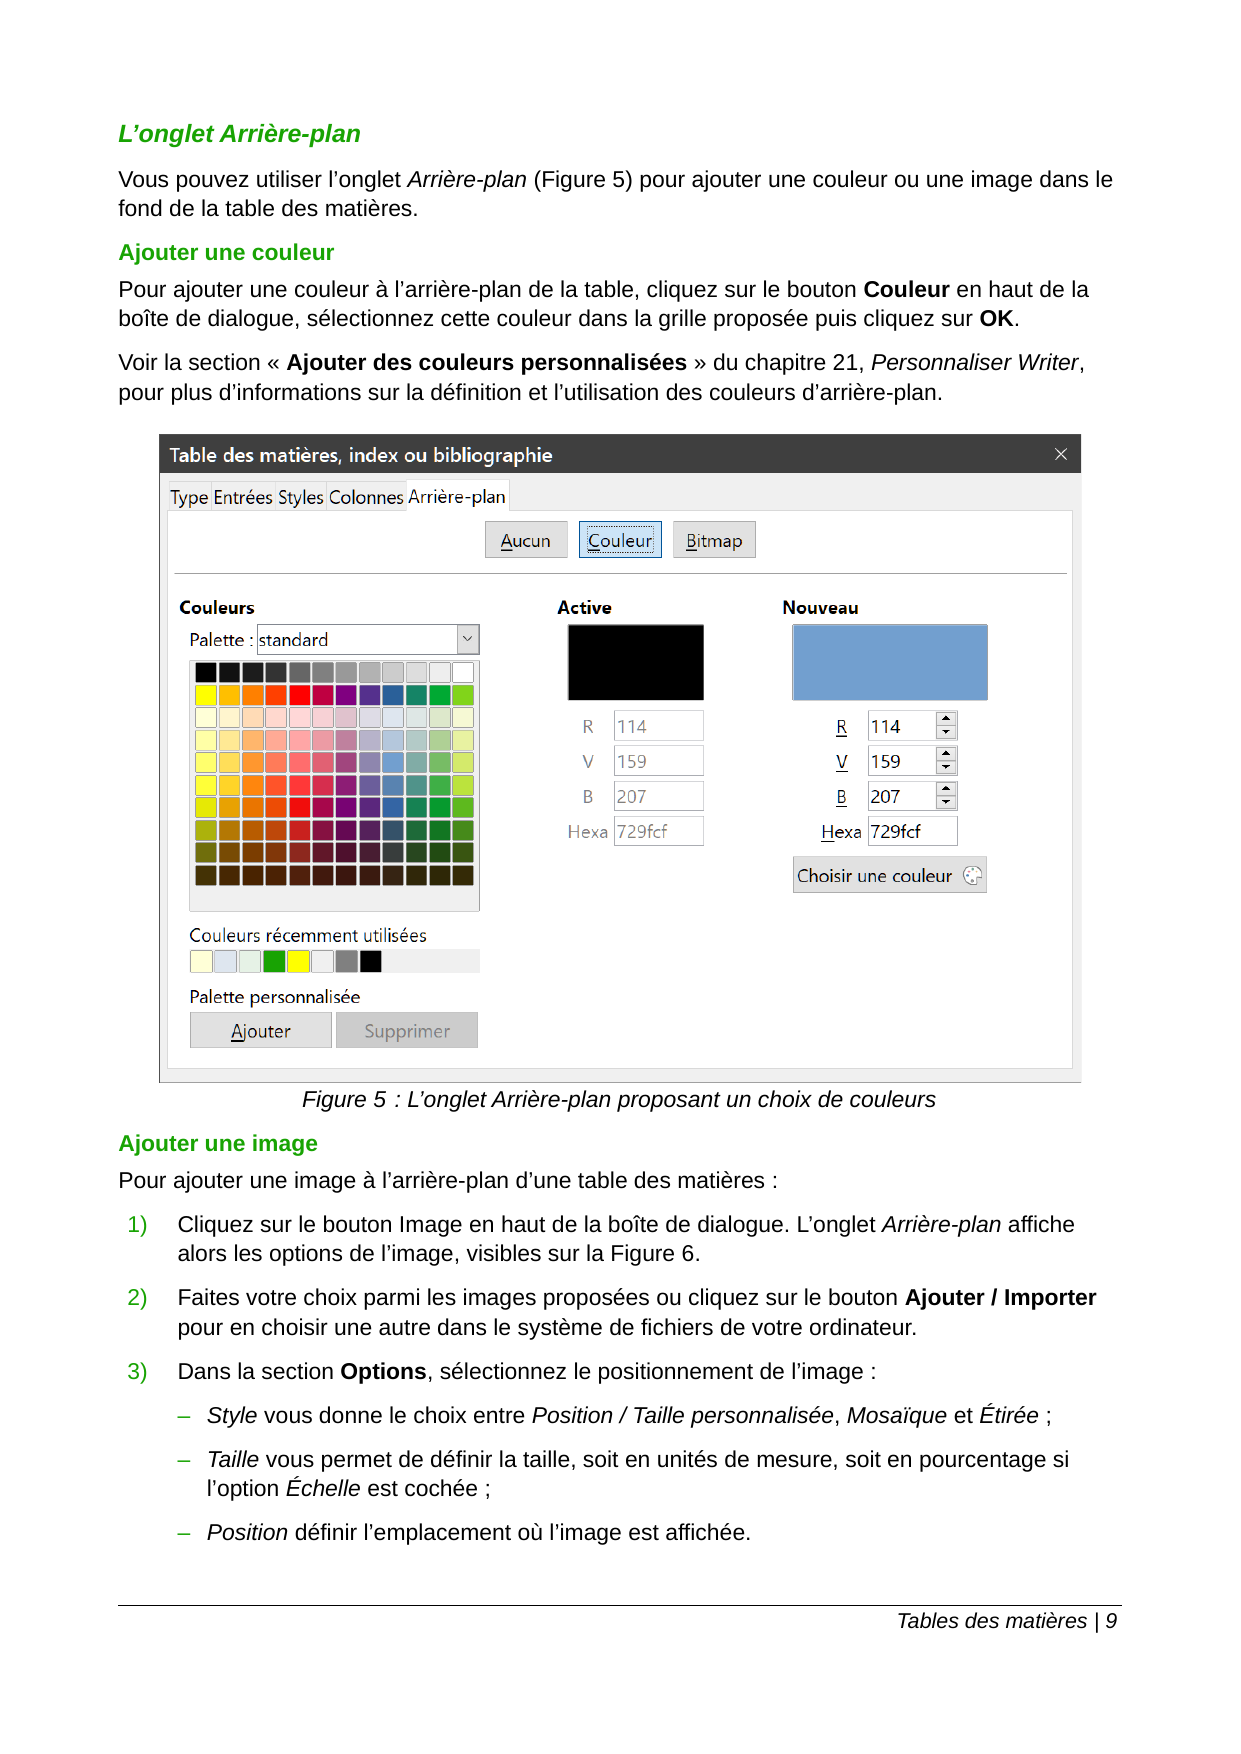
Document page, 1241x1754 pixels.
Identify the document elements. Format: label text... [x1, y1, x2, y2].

text Pour ajouter une image à l’arrière-plan d’une table des matières : [118, 1163, 1122, 1193]
text Vous pouvez utiliser l’onglet Arrière-plan (Figure 5) pour ajouter une couleur ou une image dans le fond de la table des matières. [118, 162, 1122, 221]
list Position définir l’emplacement où l’image est affichée. [177, 1516, 1122, 1546]
text Pour ajouter une couleur à l’arrière-plan de la table, cliquez sur le bouton Couleur en haut de la boîte de dialogue, sélectionnez cette couleur dans la grille proposée puis cliquez sur OK. [118, 272, 1122, 331]
list Style vous donne le choix entre Position / Taille personnalisée, Mosaïque et Étirée ; [177, 1399, 1122, 1428]
list Taille vous permet de définir la taille, soit en unités de mesure, soit en pourcentage si l’option Échelle est cochée ; [177, 1443, 1122, 1502]
subtitle Ajouter une image [118, 1127, 1122, 1156]
picture [159, 434, 1082, 1083]
subtitle L’onglet Arrière-plan [118, 118, 1122, 148]
list Dans la section Options, sélectionnez le positionnement de l’image : [148, 1354, 1122, 1384]
list Faites votre choix parmi les images proposées ou cliquez sur le bouton Ajouter / Importer pour en choisir une autre dans le système de fichiers de votre ordinateur. [148, 1281, 1122, 1340]
list Cliquez sur le bouton Image en haut de la boîte de dialogue. L’onglet Arrière-plan affiche alors les options de l’image, visibles sur la Figure 6. [148, 1207, 1122, 1266]
text Voir la section « Ajouter des couleurs personnalisées » du chapitre 21, Personnaliser Writer, pour plus d’informations sur la définition et l’utilisation des couleurs d’arrière-plan. [118, 346, 1122, 405]
text Figure 5 : L’onglet Arrière-plan proposant un choix de couleurs [118, 1083, 1122, 1112]
subtitle Ajouter une couleur [118, 236, 1122, 265]
